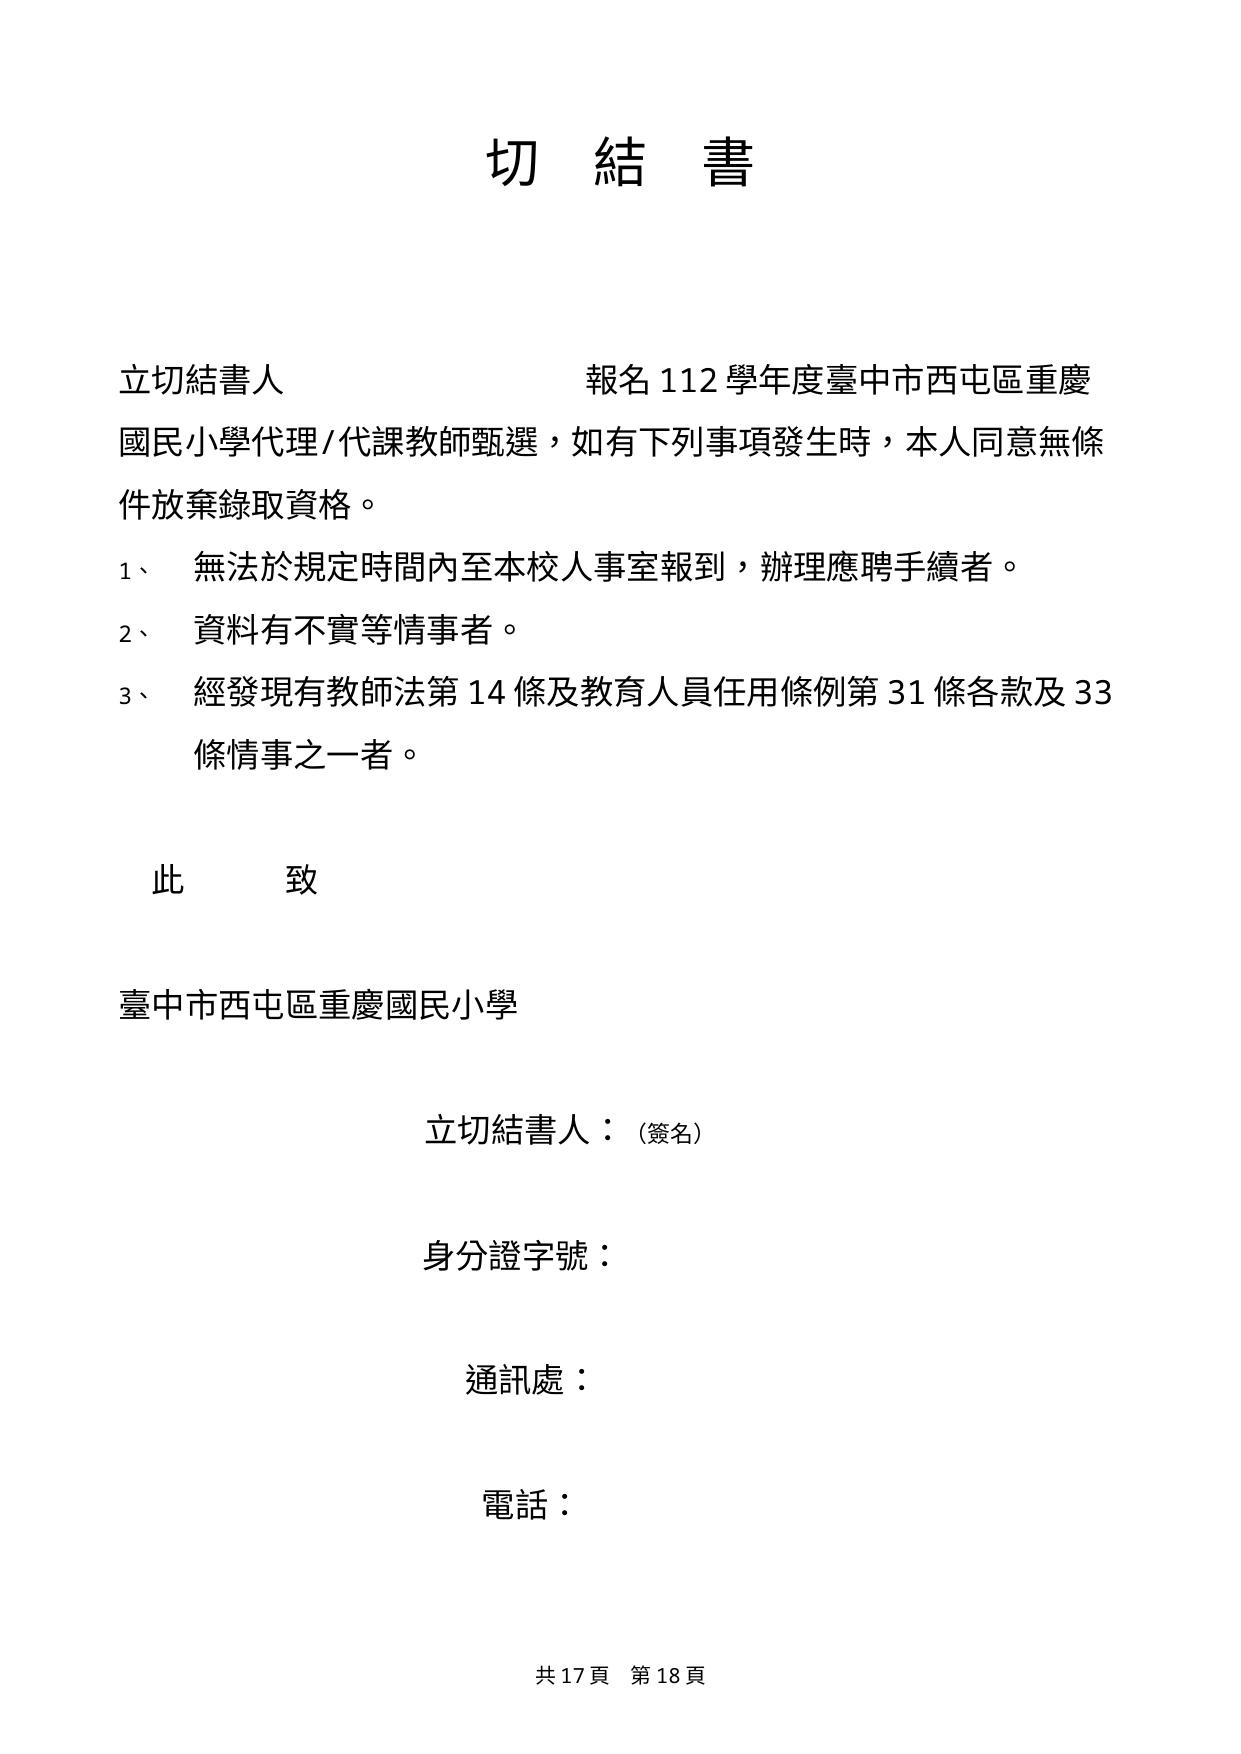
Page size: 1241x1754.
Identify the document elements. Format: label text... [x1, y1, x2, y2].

list 資料有不實等情事者。 [118, 586, 1122, 648]
list 無法於規定時間內至本校人事室報到，辦理應聘手續者。 [118, 523, 1122, 586]
text 通訊處： [118, 1336, 1122, 1398]
text 電話： [118, 1461, 1122, 1523]
text 立切結書人：（簽名） [118, 1086, 1122, 1148]
text 立切結書人 報名112學年度臺中市西屯區重慶國民小學代理/代課教師甄選，如有下列事項發生時，本人同意無條件放棄錄取資格。 [118, 336, 1122, 523]
text 身分證字號： [118, 1211, 1122, 1273]
text 此 致 [118, 836, 1122, 898]
text 切 結 書 [118, 86, 1122, 211]
text 臺中市西屯區重慶國民小學 [118, 961, 1122, 1023]
list 經發現有教師法第14條及教育人員任用條例第31條各款及33條情事之一者。 [118, 648, 1122, 773]
